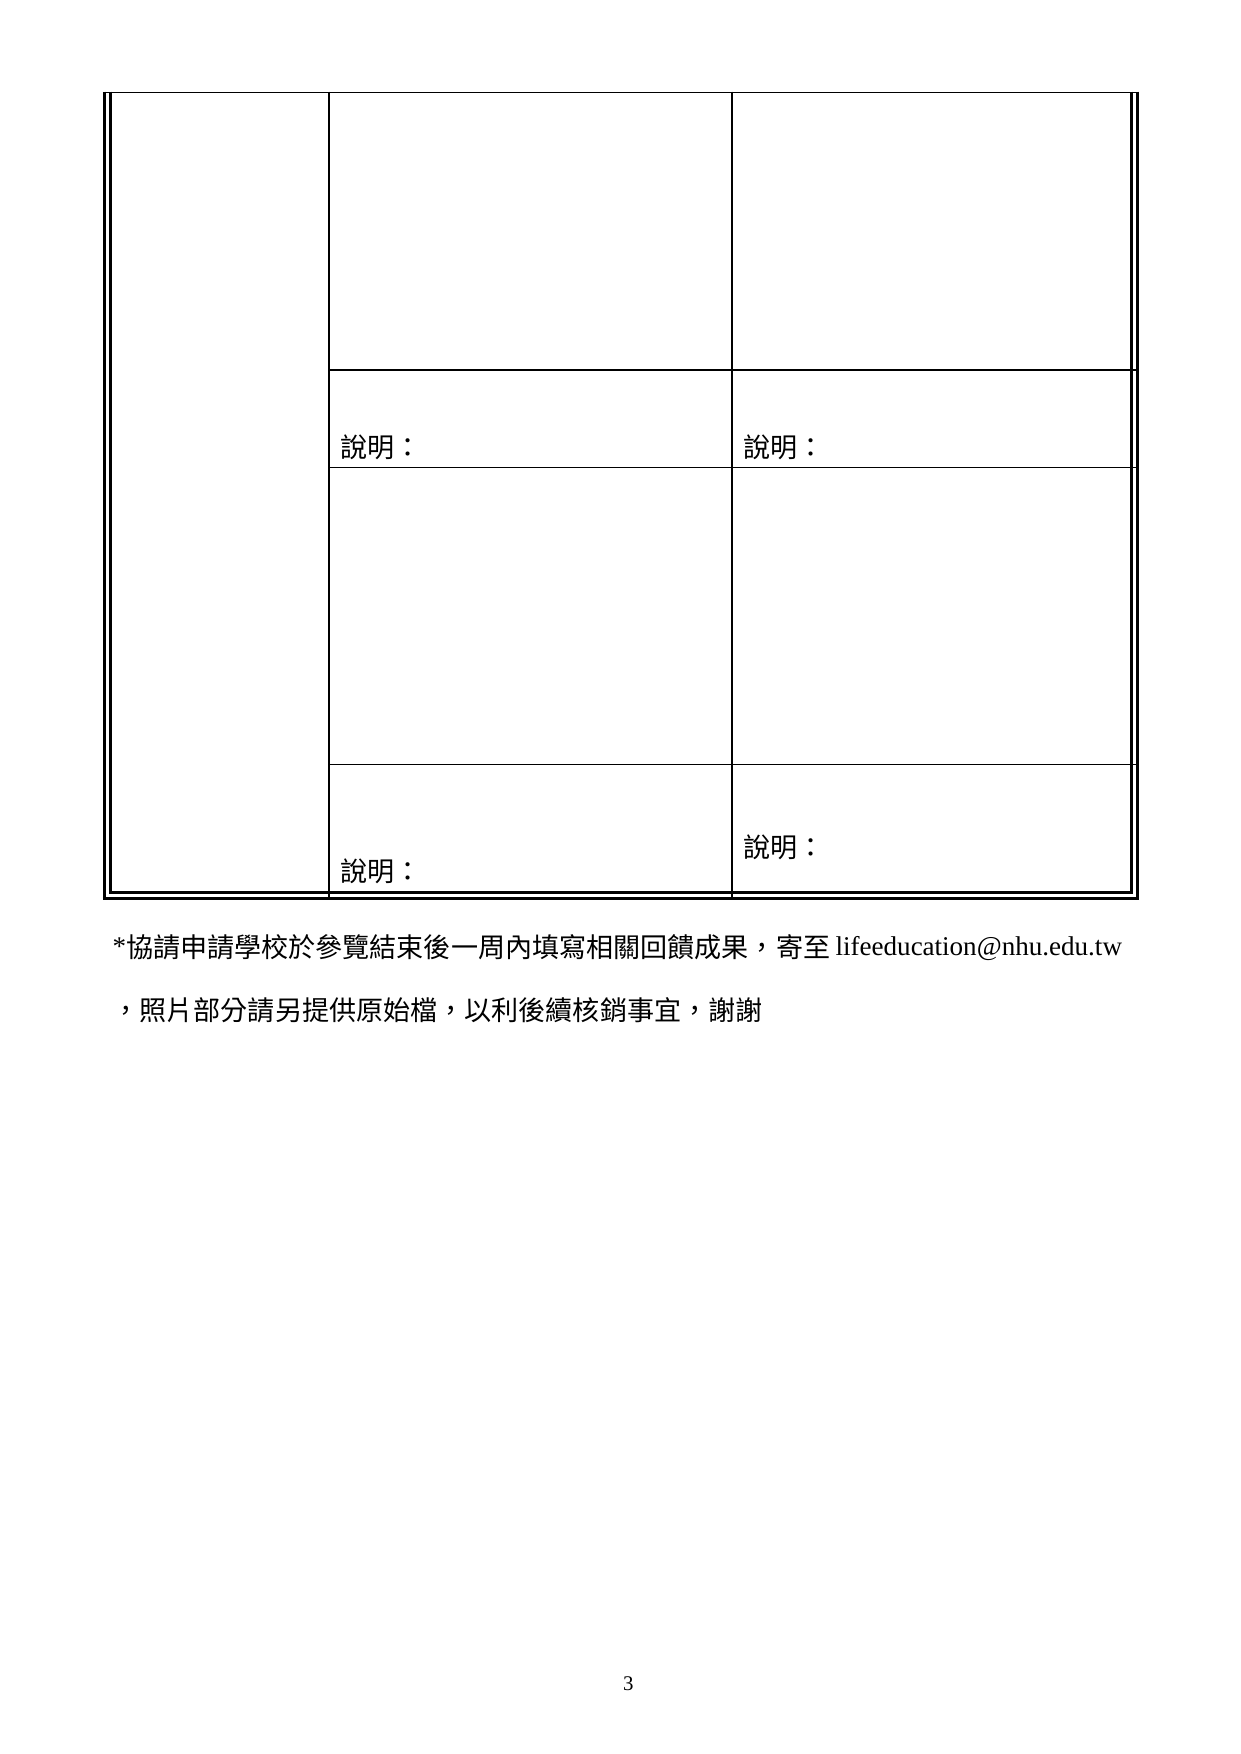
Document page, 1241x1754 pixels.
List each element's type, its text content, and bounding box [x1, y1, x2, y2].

table_cell 說明： [330, 765, 731, 891]
text ，照片部分請另提供原始檔，以利後續核銷事宜，謝謝 [112, 967, 1144, 1029]
table_cell 說明： [330, 371, 731, 467]
table_cell [330, 468, 731, 763]
table_cell [112, 93, 328, 891]
table_cell [733, 93, 1130, 369]
table_cell 說明： [733, 765, 1130, 891]
table_cell [330, 93, 731, 369]
text *協請申請學校於參覽結束後一周內填寫相關回饋成果，寄至lifeeducation@nhu.edu.tw [112, 904, 1144, 967]
table_cell [733, 468, 1130, 763]
table_cell 說明： [733, 371, 1130, 467]
